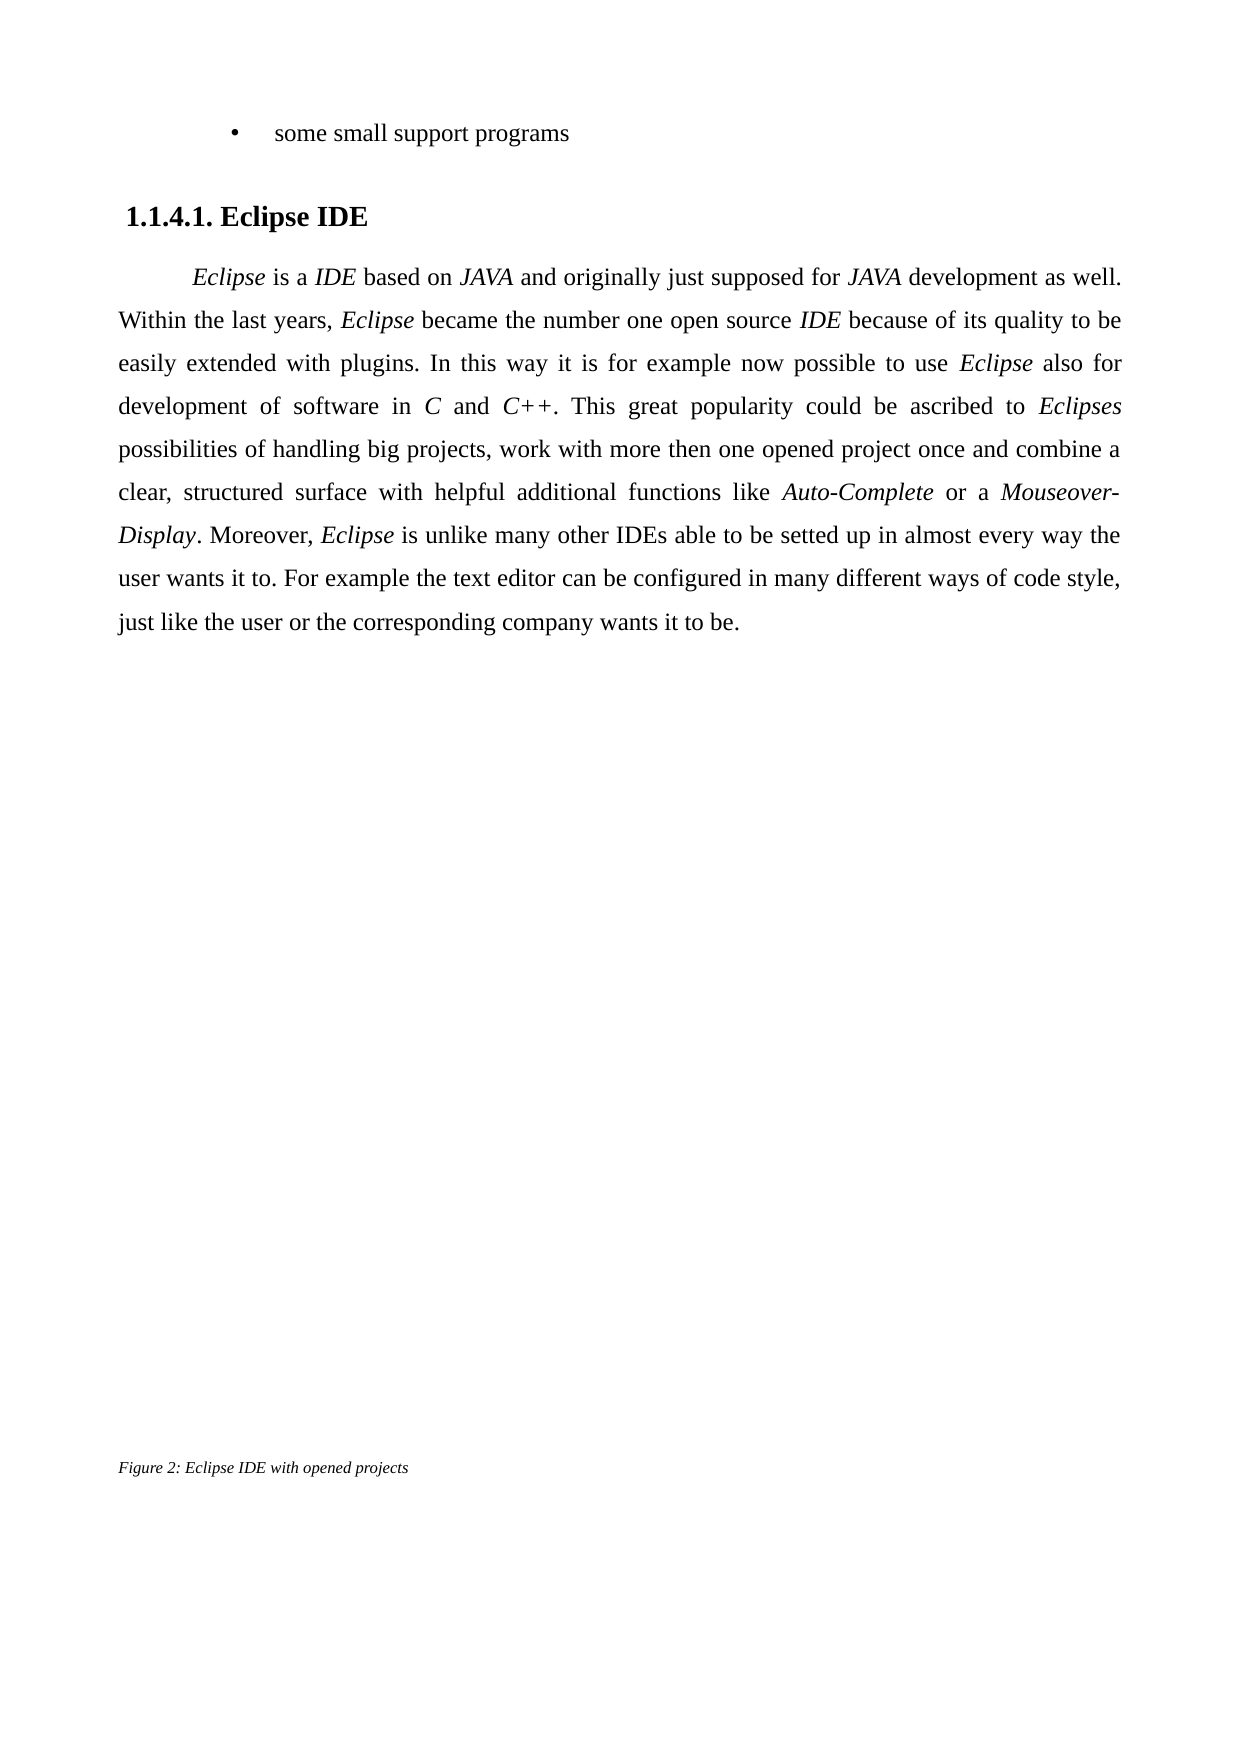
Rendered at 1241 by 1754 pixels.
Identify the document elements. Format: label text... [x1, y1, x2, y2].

list some small support programs [231, 118, 1122, 147]
text Figure 2: Eclipse IDE with opened projects [118, 675, 1122, 1477]
text Eclipse is a IDE based on JAVA and originally just supposed for JAVA development as well. Within the last years, Eclipse became the number one open source IDE because of its quality to be easily extended with plugins. In this way it is for example now possible to use Eclipse also for development of software in C and C++. This great popularity could be ascribed to Eclipses possibilities of handling big projects, work with more then one opened project once and combine a clear, structured surface with helpful additional functions like Auto-Complete or a Mouseover-Display. Moreover, Eclipse is unlike many other IDEs able to be setted up in almost every way the user wants it to. For example the text editor can be configured in many different ways of code style, just like the user or the corresponding company wants it to be. [118, 262, 1122, 635]
subtitle Eclipse IDE [118, 199, 1122, 232]
